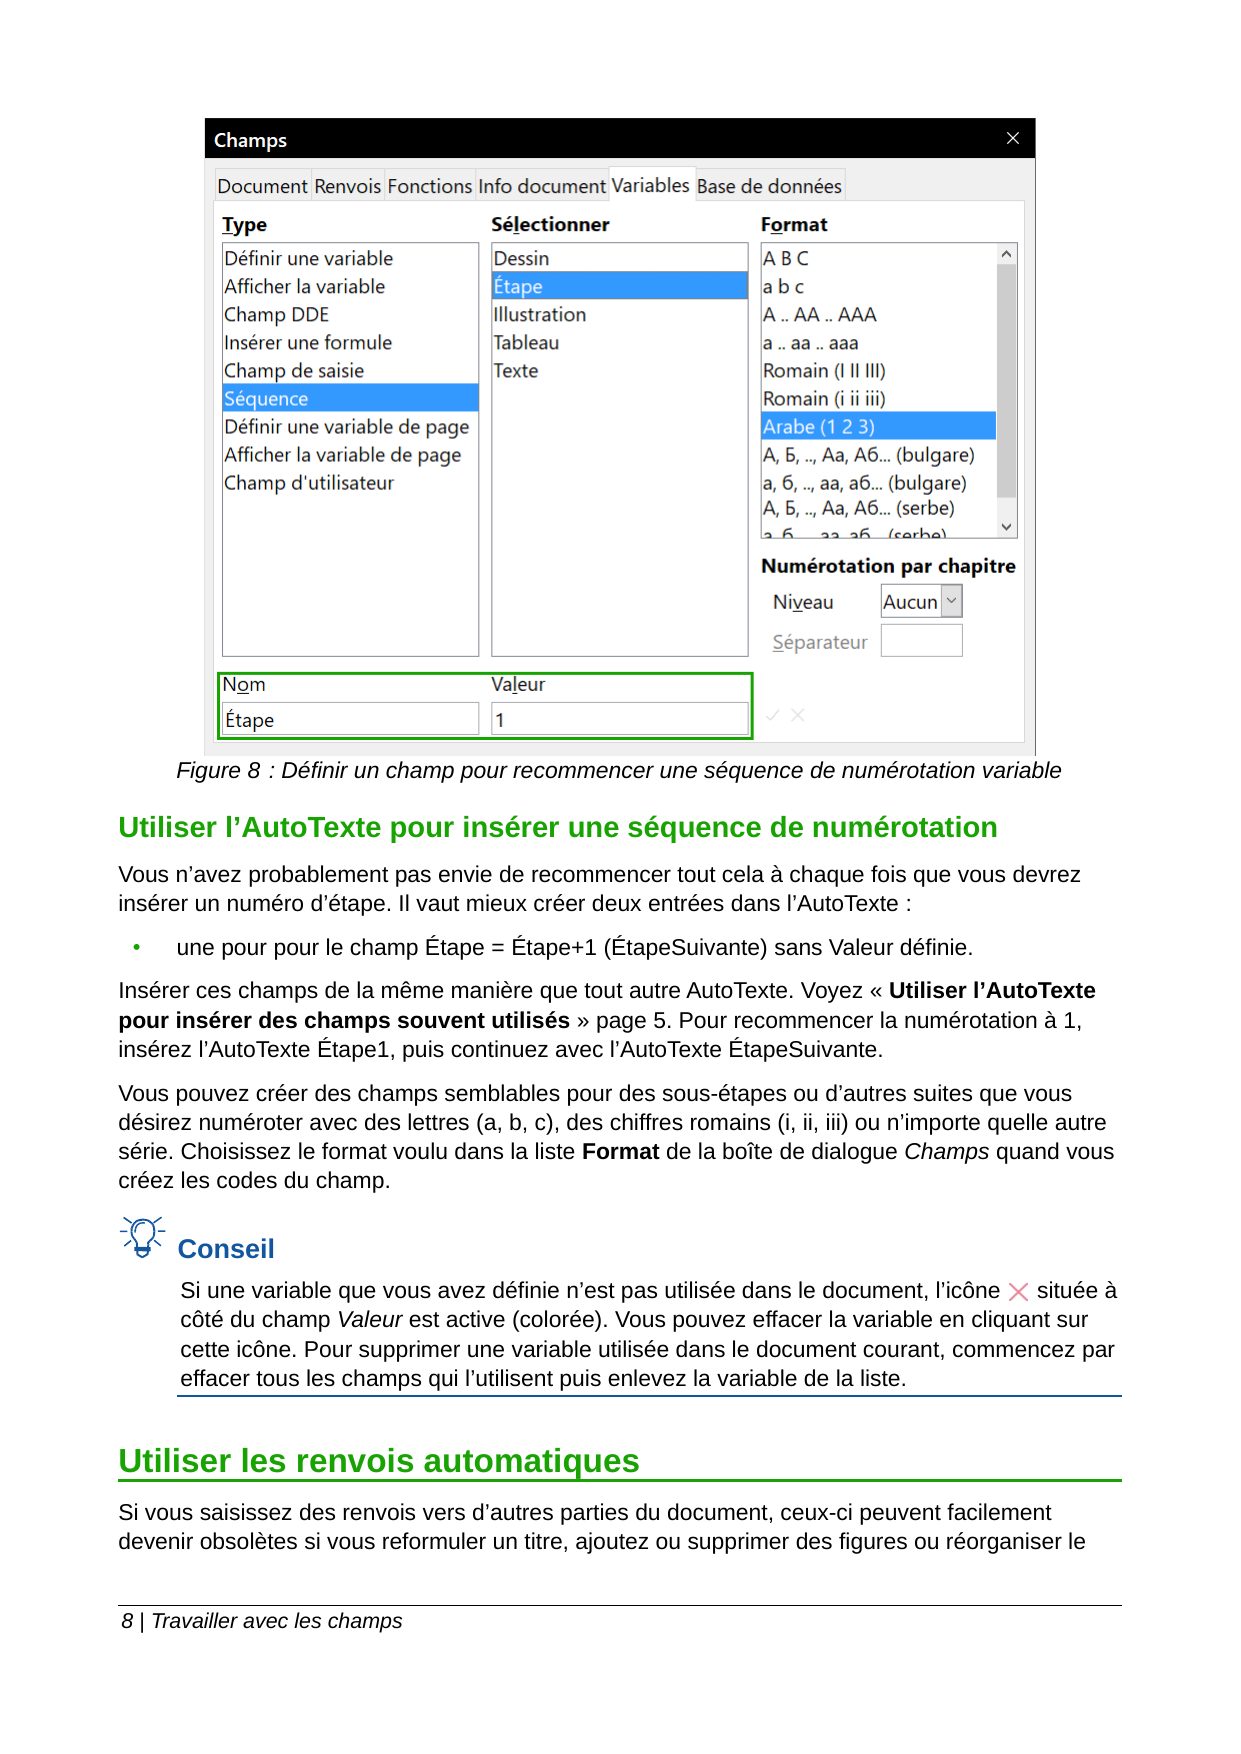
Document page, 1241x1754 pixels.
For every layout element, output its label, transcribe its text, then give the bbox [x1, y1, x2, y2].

text Figure 8 : Définir un champ pour recommencer une séquence de numérotation variable [118, 755, 1122, 785]
subtitle Utiliser les renvois automatiques [118, 1441, 1122, 1479]
subtitle Conseil [118, 1215, 1122, 1264]
text Insérer ces champs de la même manière que tout autre AutoTexte. Voyez « Utiliser l’AutoTexte pour insérer des champs souvent utilisés » page 5. Pour recommencer la numérotation à 1, insérez l’AutoTexte Étape1, puis continuez avec l’AutoTexte ÉtapeSuivante. [118, 974, 1122, 1062]
subtitle Utiliser l’AutoTexte pour insérer une séquence de numérotation [118, 814, 1122, 843]
picture [204, 118, 1036, 756]
list une pour pour le champ Étape = Étape+1 (ÉtapeSuivante) sans Valeur définie. [133, 931, 1122, 960]
picture [1006, 1280, 1031, 1304]
text Si vous saisissez des renvois vers d’autres parties du document, ceux-ci peuvent facilement devenir obsolètes si vous reformuler un titre, ajoutez ou supprimer des figures ou réorganiser le [118, 1496, 1122, 1554]
text Vous n’avez probablement pas envie de recommencer tout cela à chaque fois que vous devrez insérer un numéro d’étape. Il vaut mieux créer deux entrées dans l’AutoTexte : [118, 858, 1122, 916]
text Si une variable que vous avez définie n’est pas utilisée dans le document, l’icône située à côté du champ Valeur est active (colorée). Vous pouvez effacer la variable en cliquant sur cette icône. Pour supprimer une variable utilisée dans le document courant, commencez par effacer tous les champs qui l’utilisent puis enlevez la variable de la liste. [177, 1272, 1122, 1395]
text Vous pouvez créer des champs semblables pour des sous-étapes ou d’autres suites que vous désirez numéroter avec des lettres (a, b, c), des chiffres romains (i, ii, iii) ou n’importe quelle autre série. Choisissez le format voulu dans la liste Format de la boîte de dialogue Champs quand vous créez les codes du champ. [118, 1077, 1122, 1193]
